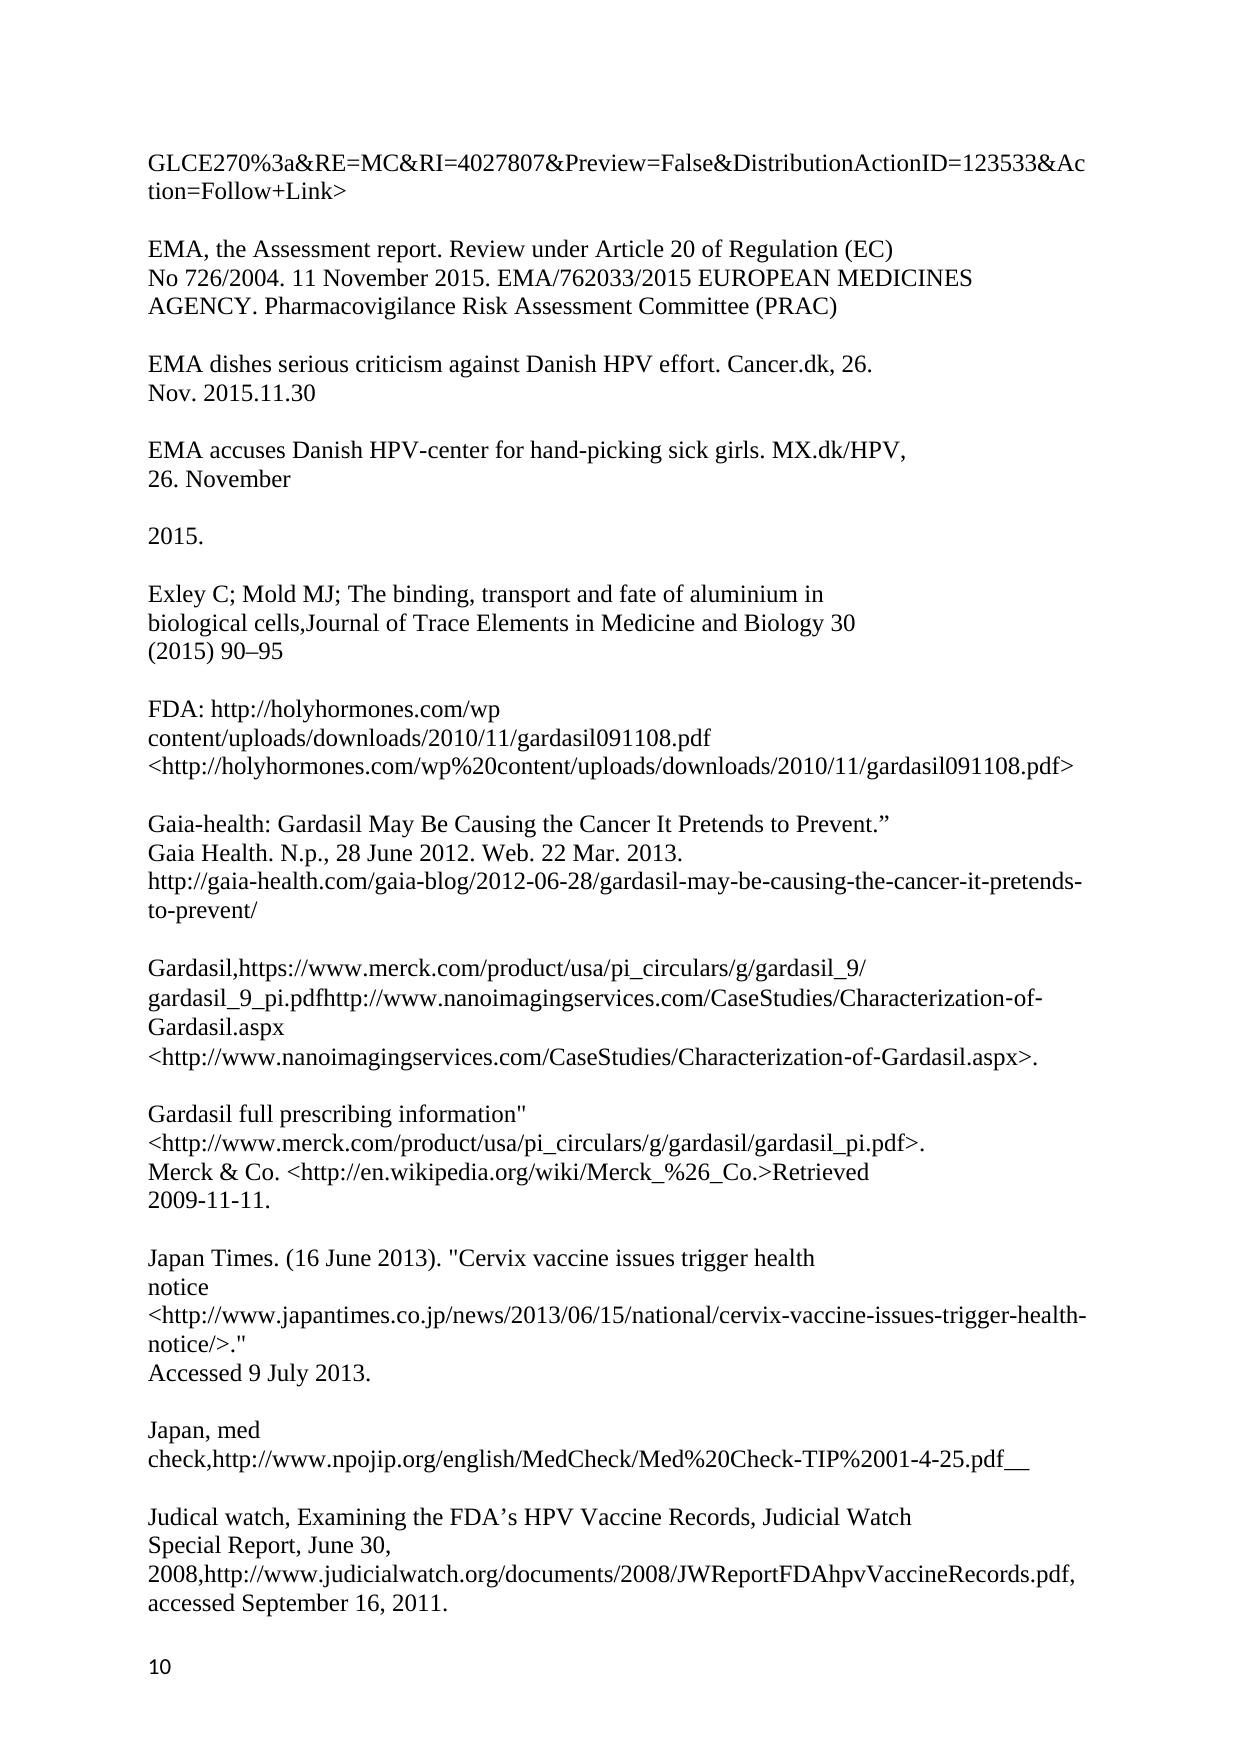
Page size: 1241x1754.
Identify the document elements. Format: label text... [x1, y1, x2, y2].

text GLCE270%3a&RE=MC&RI=4027807&Preview=False&DistributionActionID=123533&Action=Follow+Link> EMA, the Assessment report. Review under Article 20 of Regulation (EC) No 726/2004. 11 November 2015. EMA/762033/2015 EUROPEAN MEDICINES AGENCY. Pharmacovigilance Risk Assessment Committee (PRAC) EMA dishes serious criticism against Danish HPV effort. Cancer.dk, 26. Nov. 2015.11.30 EMA accuses Danish HPV-center for hand-picking sick girls. MX.dk/HPV, 26. November 2015. Exley C; Mold MJ; The binding, transport and fate of aluminium in biological cells,Journal of Trace Elements in Medicine and Biology 30 (2015) 90–95 FDA: http://holyhormones.com/wp content/uploads/downloads/2010/11/gardasil091108.pdf <http://holyhormones.com/wp%20content/uploads/downloads/2010/11/gardasil091108.pdf> Gaia-health: Gardasil May Be Causing the Cancer It Pretends to Prevent.” Gaia Health. N.p., 28 June 2012. Web. 22 Mar. 2013. http://gaia-health.com/gaia-blog/2012-06-28/gardasil-may-be-causing-the-cancer-it-pretends-to-prevent/ Gardasil,https://www.merck.com/product/usa/pi_circulars/g/gardasil_9/gardasil_9_pi.pdfhttp://www.nanoimagingservices.com/CaseStudies/Characterization‐of‐Gardasil.aspx <http://www.nanoimagingservices.com/CaseStudies/Characterization‐of‐Gardasil.aspx>. Gardasil full prescribing information" <http://www.merck.com/product/usa/pi_circulars/g/gardasil/gardasil_pi.pdf>. Merck & Co. <http://en.wikipedia.org/wiki/Merck_%26_Co.>Retrieved 2009-11-11. Japan Times. (16 June 2013). "Cervix vaccine issues trigger health notice <http://www.japantimes.co.jp/news/2013/06/15/national/cervix-vaccine-issues-trigger-health-notice/>." Accessed 9 July 2013. Japan, med check,http://www.npojip.org/english/MedCheck/Med%20Check-TIP%2001-4-25.pdf__ Judical watch, Examining the FDA’s HPV Vaccine Records, Judicial Watch Special Report, June 30, 2008,http://www.judicialwatch.org/documents/2008/JWReportFDAhpvVaccineRecords.pdf, accessed September 16, 2011. [148, 148, 1093, 1617]
